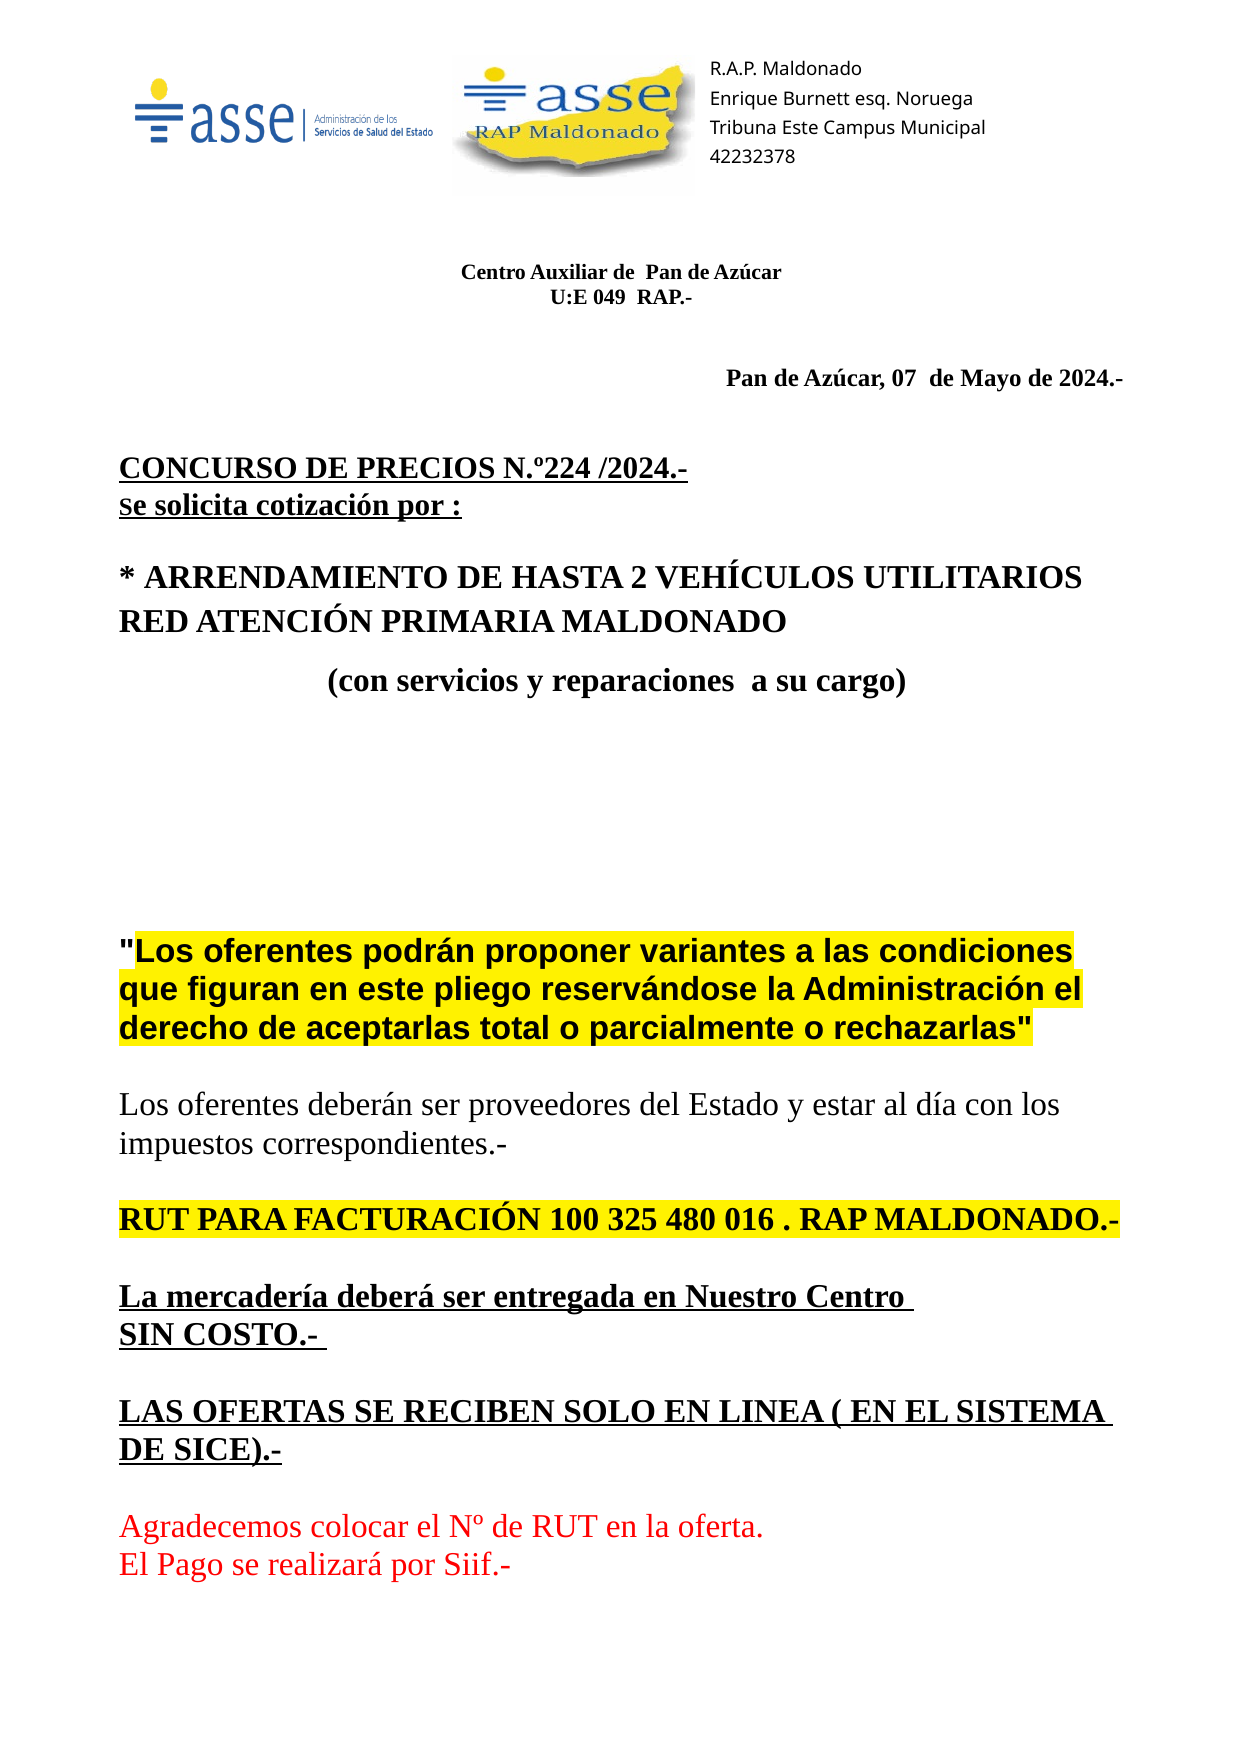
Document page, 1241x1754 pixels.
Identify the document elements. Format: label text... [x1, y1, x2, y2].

text RUT PARA FACTURACIÓN 100 325 480 016 . RAP MALDONADO.- [119, 1199, 1123, 1238]
text Pan de Azúcar, 07 de Mayo de 2024.- [119, 363, 1123, 392]
text El Pago se realizará por Siif.- [119, 1544, 1123, 1583]
text (con servicios y reparaciones a su cargo) [119, 660, 1123, 699]
text Los oferentes deberán ser proveedores del Estado y estar al día con los impuestos correspondientes.- [119, 1084, 1123, 1161]
text Se solicita cotización por : [119, 486, 1123, 522]
text Agradecemos colocar el Nº de RUT en la oferta. [119, 1506, 1123, 1544]
text CONCURSO DE PRECIOS N.º224 /2024.- [119, 450, 1123, 486]
text U:E 049 RAP.- [119, 284, 1123, 309]
text * ARRENDAMIENTO DE HASTA 2 VEHÍCULOS UTILITARIOS RED ATENCIÓN PRIMARIA MALDONADO [119, 558, 1123, 640]
text Centro Auxiliar de Pan de Azúcar [119, 259, 1123, 284]
text "Los oferentes podrán proponer variantes a las condiciones que figuran en este pliego reservándose la Administración el derecho de aceptarlas total o parcialmente o rechazarlas" [119, 931, 1123, 1046]
text SIN COSTO.- [119, 1314, 1123, 1353]
picture [115, 55, 696, 196]
text LAS OFERTAS SE RECIBEN SOLO EN LINEA ( EN EL SISTEMA DE SICE).- [119, 1391, 1123, 1468]
text La mercadería deberá ser entregada en Nuestro Centro [119, 1276, 1123, 1314]
